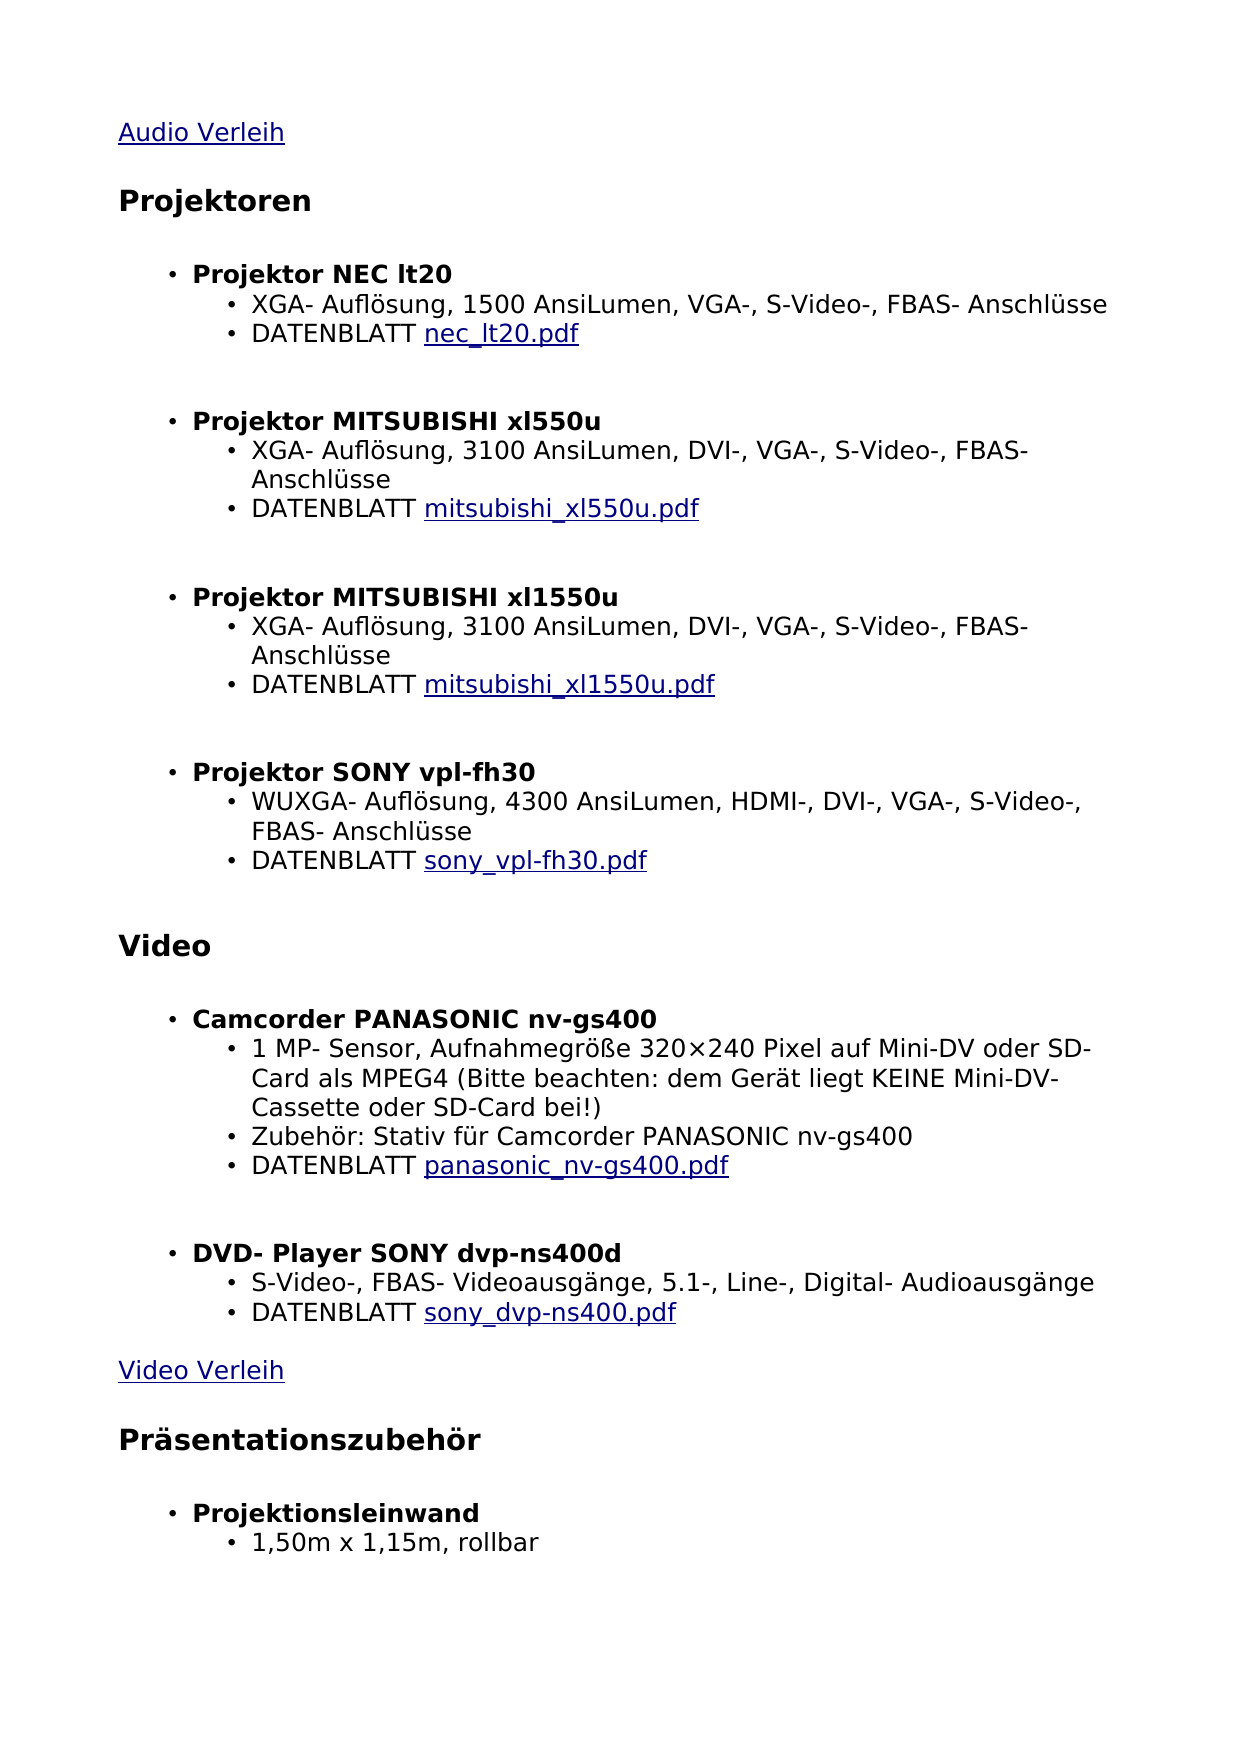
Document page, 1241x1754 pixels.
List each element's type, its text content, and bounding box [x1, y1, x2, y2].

subtitle Präsentationszubehör [118, 1423, 1122, 1457]
list Projektor NEC lt20 [177, 261, 1122, 290]
list XGA- Auflösung, 3100 AnsiLumen, DVI-, VGA-, S-Video-, FBAS- Anschlüsse [236, 612, 1122, 670]
list DATENBLATT mitsubishi_xl1550u.pdf [236, 670, 1122, 699]
list 1 MP- Sensor, Aufnahmegröße 320×240 Pixel auf Mini-DV oder SD-Card als MPEG4 (Bitte beachten: dem Gerät liegt KEINE Mini-DV- Cassette oder SD-Card bei!) [236, 1035, 1122, 1122]
list Projektor MITSUBISHI xl550u [177, 407, 1122, 436]
text Audio Verleih [118, 118, 1122, 147]
text Video Verleih [118, 1356, 1122, 1386]
list S-Video-, FBAS- Videoausgänge, 5.1-, Line-, Digital- Audioausgänge [236, 1269, 1122, 1298]
list Camcorder PANASONIC nv-gs400 [177, 1006, 1122, 1035]
list Projektor MITSUBISHI xl1550u [177, 583, 1122, 612]
list Zubehör: Stativ für Camcorder PANASONIC nv-gs400 [236, 1122, 1122, 1151]
list DATENBLATT sony_vpl-fh30.pdf [236, 846, 1122, 875]
subtitle Video [118, 929, 1122, 963]
list DATENBLATT nec_lt20.pdf [236, 319, 1122, 348]
list WUXGA- Auflösung, 4300 AnsiLumen, HDMI-, DVI-, VGA-, S-Video-, FBAS- Anschlüsse [236, 788, 1122, 846]
list Projektionsleinwand [177, 1499, 1122, 1528]
list DATENBLATT sony_dvp-ns400.pdf [236, 1298, 1122, 1327]
list DVD- Player SONY dvp-ns400d [177, 1239, 1122, 1269]
list XGA- Auflösung, 1500 AnsiLumen, VGA-, S-Video-, FBAS- Anschlüsse [236, 290, 1122, 319]
list Projektor SONY vpl-fh30 [177, 758, 1122, 788]
list 1,50m x 1,15m, rollbar [236, 1528, 1122, 1557]
list XGA- Auflösung, 3100 AnsiLumen, DVI-, VGA-, S-Video-, FBAS- Anschlüsse [236, 436, 1122, 495]
subtitle Projektoren [118, 185, 1122, 219]
list DATENBLATT mitsubishi_xl550u.pdf [236, 495, 1122, 524]
list DATENBLATT panasonic_nv-gs400.pdf [236, 1151, 1122, 1181]
